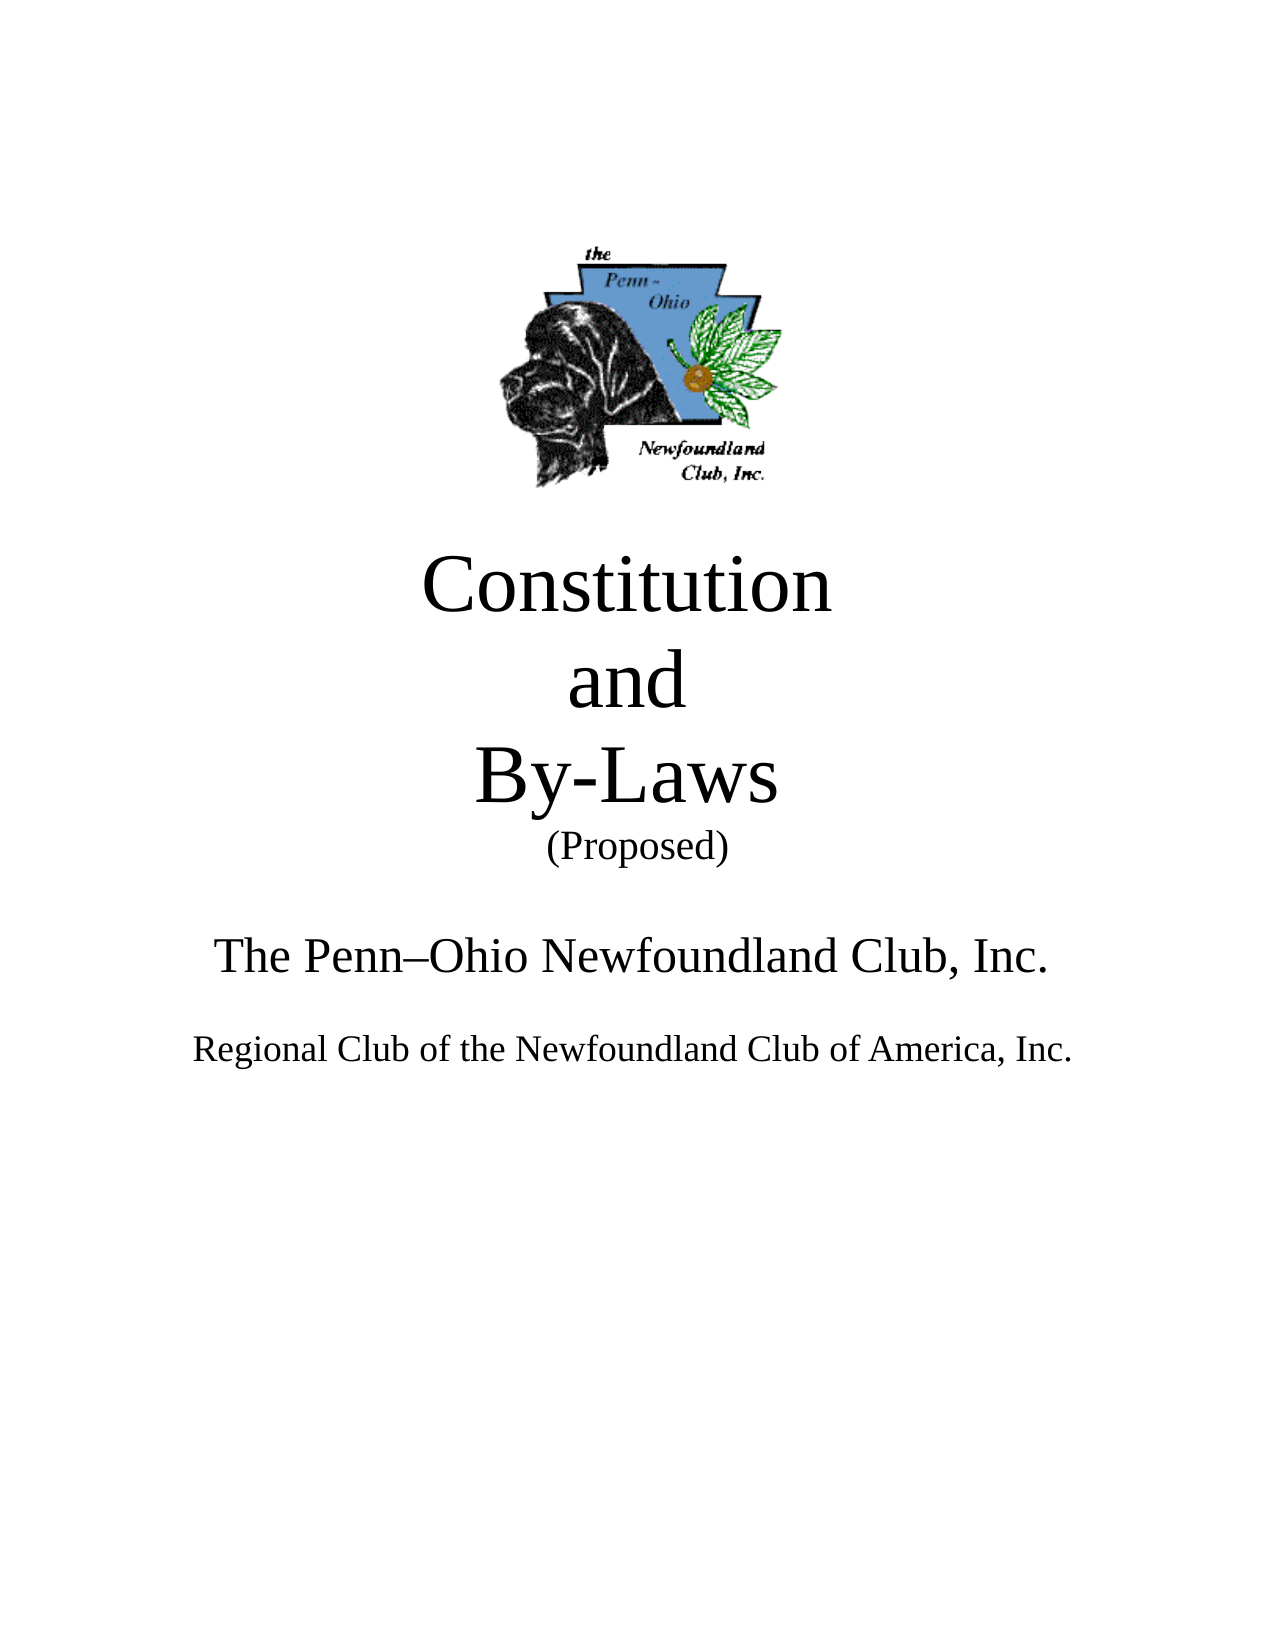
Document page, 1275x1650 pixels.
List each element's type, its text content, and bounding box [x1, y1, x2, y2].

text Regional Club of the Newfoundland Club of America, Inc. [75, 1027, 1200, 1070]
text (Proposed) [75, 821, 1200, 869]
text Constitution [75, 533, 1200, 629]
text and [75, 629, 1200, 725]
text By-Laws [75, 725, 1200, 821]
picture [493, 245, 782, 493]
text The Penn–Ohio Newfoundland Club, Inc. [75, 926, 1200, 984]
